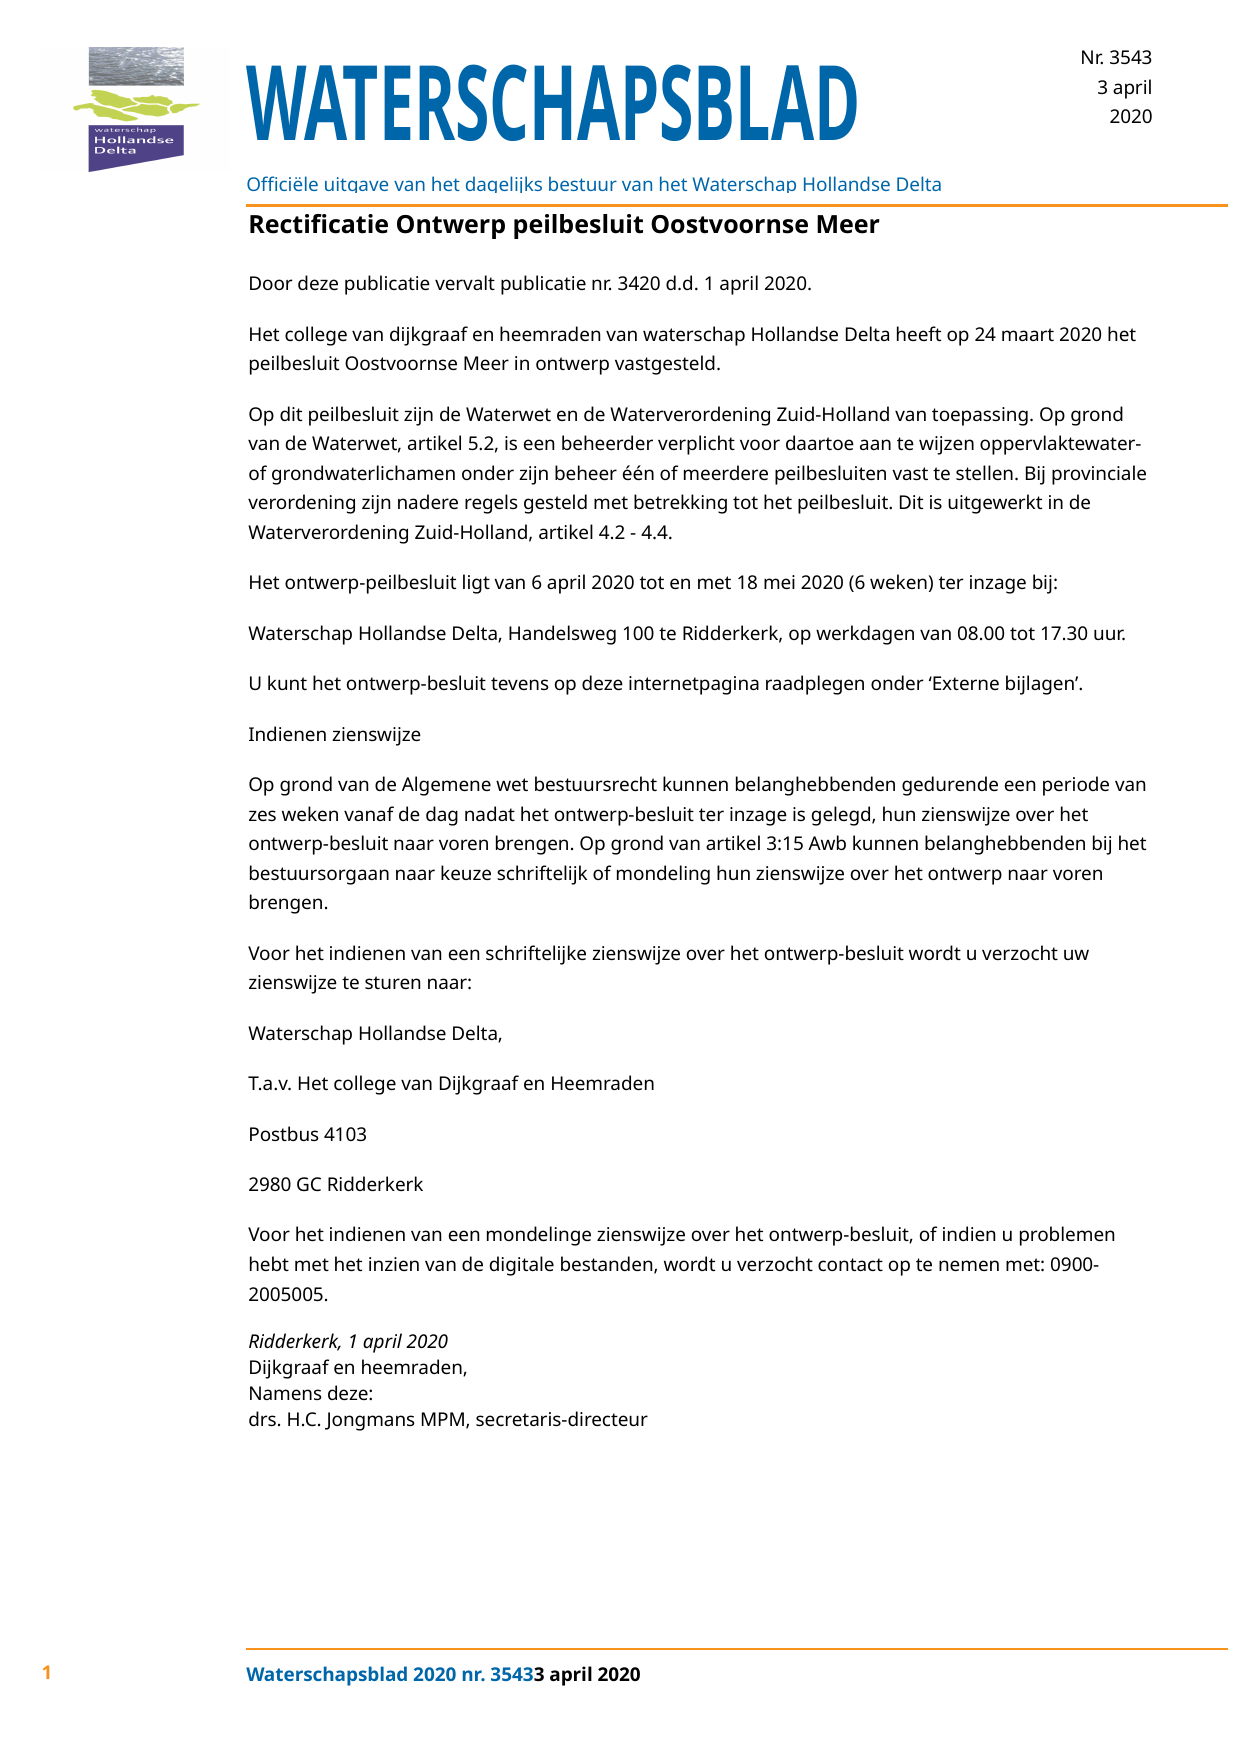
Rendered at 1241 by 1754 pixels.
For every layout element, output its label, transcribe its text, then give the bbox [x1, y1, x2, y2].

text Dijkgraaf en heemraden, [248, 1354, 1152, 1380]
picture [41, 47, 231, 172]
text T.a.v. Het college van Dijkgraaf en Heemraden [248, 1070, 1152, 1096]
text Op dit peilbesluit zijn de Waterwet en de Waterverordening Zuid-Holland van toepassing. Op grond van de Waterwet, artikel 5.2, is een beheerder verplicht voor daartoe aan te wijzen oppervlaktewater- of grondwaterlichamen onder zijn beheer één of meerdere peilbesluiten vast te stellen. Bij provinciale verordening zijn nadere regels gesteld met betrekking tot het peilbesluit. Dit is uitgewerkt in de Waterverordening Zuid-Holland, artikel 4.2 - 4.4. [248, 401, 1152, 545]
text U kunt het ontwerp-besluit tevens op deze internetpagina raadplegen onder ‘Externe bijlagen’. [248, 670, 1152, 696]
text Door deze publicatie vervalt publicatie nr. 3420 d.d. 1 april 2020. [248, 270, 1152, 296]
text 2980 GC Ridderkerk [248, 1171, 1152, 1197]
text drs. H.C. Jongmans MPM, secretaris-directeur [248, 1406, 1152, 1431]
text Het college van dijkgraaf en heemraden van waterschap Hollandse Delta heeft op 24 maart 2020 het peilbesluit Oostvoornse Meer in ontwerp vastgesteld. [248, 321, 1152, 376]
text Waterschap Hollandse Delta, Handelsweg 100 te Ridderkerk, op werkdagen van 08.00 tot 17.30 uur. [248, 620, 1152, 646]
text Op grond van de Algemene wet bestuursrecht kunnen belanghebbenden gedurende een periode van zes weken vanaf de dag nadat het ontwerp-besluit ter inzage is gelegd, hun zienswijze over het ontwerp-besluit naar voren brengen. Op grond van artikel 3:15 Awb kunnen belanghebbenden bij het bestuursorgaan naar keuze schriftelijk of mondeling hun zienswijze over het ontwerp naar voren brengen. [248, 771, 1152, 915]
text Voor het indienen van een mondelinge zienswijze over het ontwerp-besluit, of indien u problemen hebt met het inzien van de digitale bestanden, wordt u verzocht contact op te nemen met: 0900-2005005. [248, 1222, 1152, 1306]
text Het ontwerp-peilbesluit ligt van 6 april 2020 tot en met 18 mei 2020 (6 weken) ter inzage bij: [248, 569, 1152, 595]
text Indienen zienswijze [248, 721, 1152, 746]
text Voor het indienen van een schriftelijke zienswijze over het ontwerp-besluit wordt u verzocht uw zienswijze te sturen naar: [248, 940, 1152, 995]
text Namens deze: [248, 1380, 1152, 1406]
text Postbus 4103 [248, 1121, 1152, 1146]
text Waterschap Hollandse Delta, [248, 1020, 1152, 1046]
text Rectificatie Ontwerp peilbesluit Oostvoornse Meer [248, 207, 1152, 241]
text Ridderkerk, 1 april 2020 [248, 1328, 1152, 1354]
